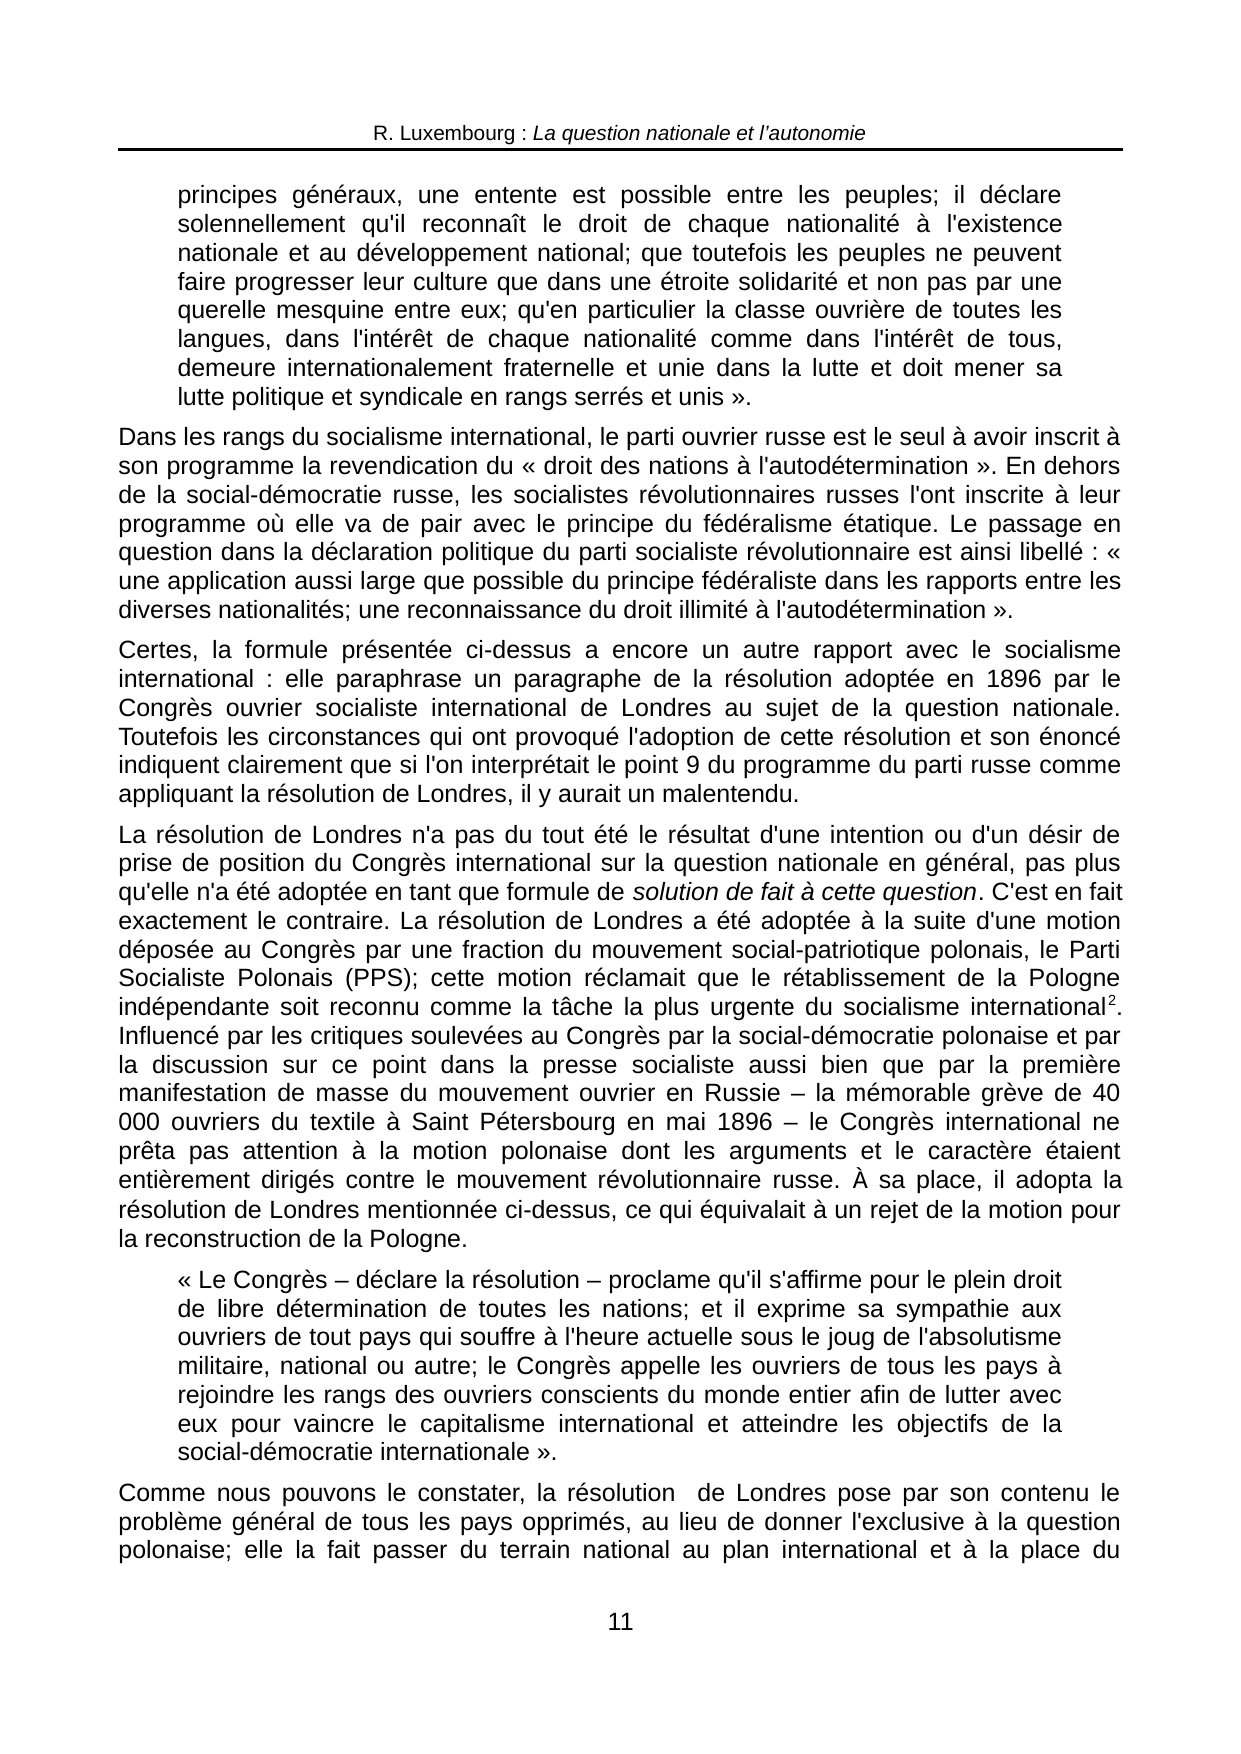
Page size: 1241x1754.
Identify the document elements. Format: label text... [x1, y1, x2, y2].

text Comme nous pouvons le constater, la résolution de Londres pose par son contenu le problème général de tous les pays opprimés, au lieu de donner l'exclusive à la question polonaise; elle la fait passer du terrain national au plan international et à la place du [118, 1478, 1123, 1564]
text La résolution de Londres n'a pas du tout été le résultat d'une intention ou d'un désir de prise de position du Congrès international sur la question nationale en général, pas plus qu'elle n'a été adoptée en tant que formule de solution de fait à cette question. C'est en fait exactement le contraire. La résolution de Londres a été adoptée à la suite d'une motion déposée au Congrès par une fraction du mouvement social-patriotique polonais, le Parti Socialiste Polonais (PPS); cette motion réclamait que le rétablissement de la Pologne indépendante soit reconnu comme la tâche la plus urgente du socialisme international. Influencé par les critiques soulevées au Congrès par la social-démocratie polonaise et par la discussion sur ce point dans la presse socialiste aussi bien que par la première manifestation de masse du mouvement ouvrier en Russie – la mémorable grève de 40 000 ouvriers du textile à Saint Pétersbourg en mai 1896 – le Congrès international ne prêta pas attention à la motion polonaise dont les arguments et le caractère étaient entièrement dirigés contre le mouvement révolutionnaire russe. À sa place, il adopta la résolution de Londres mentionnée ci-dessus, ce qui équivalait à un rejet de la motion pour la reconstruction de la Pologne. [118, 819, 1123, 1253]
text principes généraux, une entente est possible entre les peuples; il déclare solennellement qu'il reconnaît le droit de chaque nationalité à l'existence nationale et au développement national; que toutefois les peuples ne peuvent faire progresser leur culture que dans une étroite solidarité et non pas par une querelle mesquine entre eux; qu'en particulier la classe ouvrière de toutes les langues, dans l'intérêt de chaque nationalité comme dans l'intérêt de tous, demeure internationalement fraternelle et unie dans la lutte et doit mener sa lutte politique et syndicale en rangs serrés et unis ». [177, 181, 1064, 411]
text « Le Congrès – déclare la résolution – proclame qu'il s'affirme pour le plein droit de libre détermination de toutes les nations; et il exprime sa sympathie aux ouvriers de tout pays qui souffre à l'heure actuelle sous le joug de l'absolutisme militaire, national ou autre; le Congrès appelle les ouvriers de tous les pays à rejoindre les rangs des ouvriers conscients du monde entier afin de lutter avec eux pour vaincre le capitalisme international et atteindre les objectifs de la social-démocratie internationale ». [177, 1265, 1064, 1466]
text Dans les rangs du socialisme international, le parti ouvrier russe est le seul à avoir inscrit à son programme la revendication du « droit des nations à l'autodétermination ». En dehors de la social-démocratie russe, les socialistes révolutionnaires russes l'ont inscrite à leur programme où elle va de pair avec le principe du fédéralisme étatique. Le passage en question dans la déclaration politique du parti socialiste révolutionnaire est ainsi libellé : « une application aussi large que possible du principe fédéraliste dans les rapports entre les diverses nationalités; une reconnaissance du droit illimité à l'autodétermination ». [118, 422, 1123, 623]
text Certes, la formule présentée ci-dessus a encore un autre rapport avec le socialisme international : elle paraphrase un paragraphe de la résolution adoptée en 1896 par le Congrès ouvrier socialiste international de Londres au sujet de la question nationale. Toutefois les circonstances qui ont provoqué l'adoption de cette résolution et son énoncé indiquent clairement que si l'on interprétait le point 9 du programme du parti russe comme appliquant la résolution de Londres, il y aurait un malentendu. [118, 635, 1123, 808]
